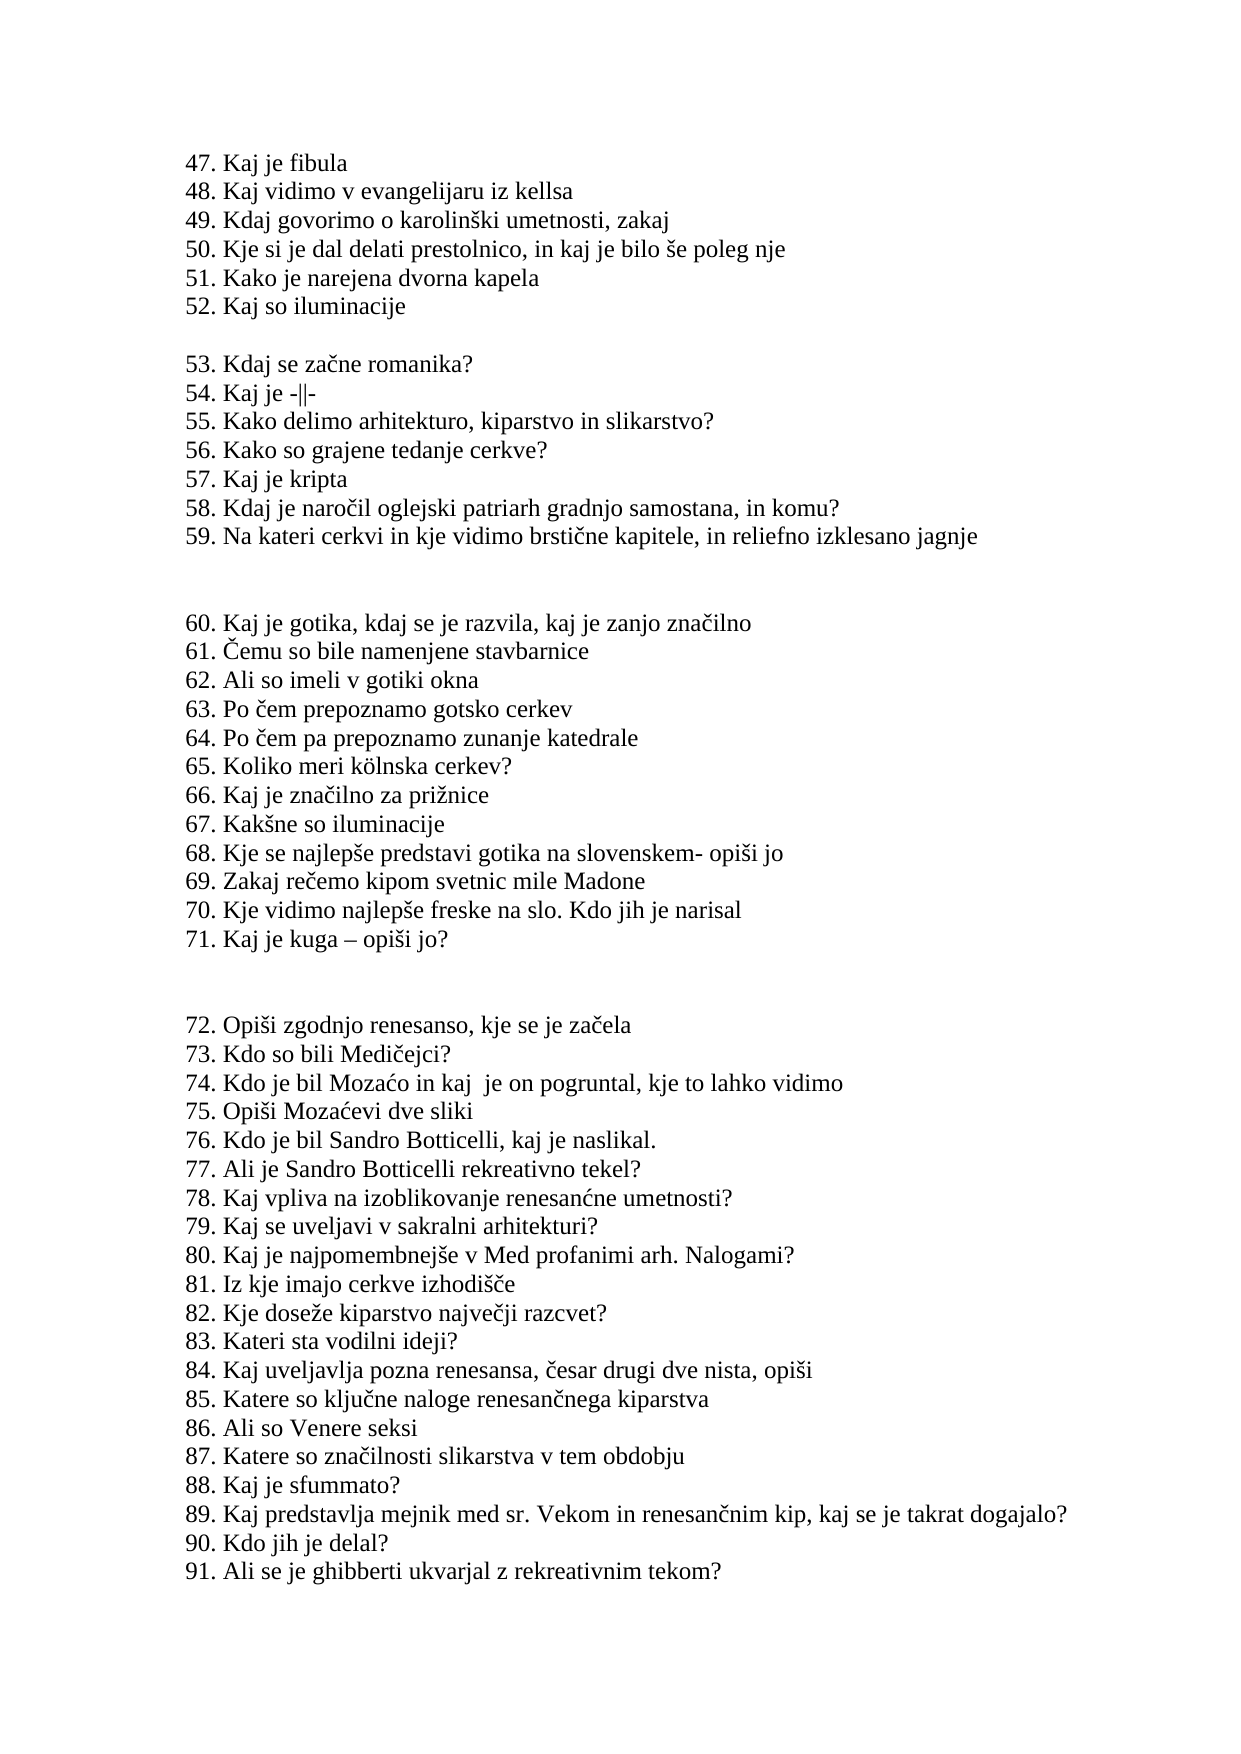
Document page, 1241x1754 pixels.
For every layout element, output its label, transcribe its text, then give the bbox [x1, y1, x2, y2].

list Kaj je sfummato? [185, 1470, 1093, 1499]
list Kaj vidimo v evangelijaru iz kellsa [185, 176, 1093, 205]
list Ali je Sandro Botticelli rekreativno tekel? [185, 1154, 1093, 1183]
list Kaj je značilno za prižnice [185, 780, 1093, 809]
list Čemu so bile namenjene stavbarnice [185, 636, 1093, 665]
list Kdaj govorimo o karolinški umetnosti, zakaj [185, 205, 1093, 234]
list Koliko meri kölnska cerkev? [185, 751, 1093, 780]
list Katere so značilnosti slikarstva v tem obdobju [185, 1441, 1093, 1470]
list Kje se najlepše predstavi gotika na slovenskem- opiši jo [185, 838, 1093, 866]
list Katere so ključne naloge renesančnega kiparstva [185, 1384, 1093, 1413]
list Kateri sta vodilni ideji? [185, 1326, 1093, 1355]
list Kako so grajene tedanje cerkve? [185, 435, 1093, 464]
list Kaj je gotika, kdaj se je razvila, kaj je zanjo značilno [185, 608, 1093, 636]
list Ali so imeli v gotiki okna [185, 665, 1093, 694]
list Kaj vpliva na izoblikovanje renesanćne umetnosti? [185, 1183, 1093, 1211]
list Kaj se uveljavi v sakralni arhitekturi? [185, 1211, 1093, 1240]
list Kdo je bil Sandro Botticelli, kaj je naslikal. [185, 1125, 1093, 1154]
list Kako delimo arhitekturo, kiparstvo in slikarstvo? [185, 406, 1093, 435]
list Kaj je kuga – opiši jo? [185, 924, 1093, 953]
list Opiši zgodnjo renesanso, kje se je začela [185, 1010, 1093, 1039]
list Kako je narejena dvorna kapela [185, 263, 1093, 291]
list Kaj je najpomembnejše v Med profanimi arh. Nalogami? [185, 1240, 1093, 1269]
list Iz kje imajo cerkve izhodišče [185, 1269, 1093, 1298]
list Kdo je bil Mozaćo in kaj je on pogruntal, kje to lahko vidimo [185, 1068, 1093, 1096]
list Kaj je -||- [185, 378, 1093, 406]
list Po čem pa prepoznamo zunanje katedrale [185, 723, 1093, 751]
list Kdo jih je delal? [185, 1528, 1093, 1556]
list Kje vidimo najlepše freske na slo. Kdo jih je narisal [185, 895, 1093, 924]
list Kakšne so iluminacije [185, 809, 1093, 838]
list Na kateri cerkvi in kje vidimo brstične kapitele, in reliefno izklesano jagnje [185, 521, 1093, 550]
list Kdaj je naročil oglejski patriarh gradnjo samostana, in komu? [185, 493, 1093, 521]
list Kaj uveljavlja pozna renesansa, česar drugi dve nista, opiši [185, 1355, 1093, 1384]
list Kaj je kripta [185, 464, 1093, 493]
list Po čem prepoznamo gotsko cerkev [185, 694, 1093, 723]
list Kaj predstavlja mejnik med sr. Vekom in renesančnim kip, kaj se je takrat dogajalo? [185, 1499, 1093, 1528]
list Zakaj rečemo kipom svetnic mile Madone [185, 866, 1093, 895]
list Ali se je ghibberti ukvarjal z rekreativnim tekom? [185, 1556, 1093, 1585]
list Kaj je fibula [185, 148, 1093, 176]
list Kaj so iluminacije [185, 291, 1093, 320]
list Kdo so bili Medičejci? [185, 1039, 1093, 1068]
list Ali so Venere seksi [185, 1413, 1093, 1441]
list Kje doseže kiparstvo največji razcvet? [185, 1298, 1093, 1326]
list Kdaj se začne romanika? [185, 349, 1093, 378]
list Opiši Mozaćevi dve sliki [185, 1096, 1093, 1125]
list Kje si je dal delati prestolnico, in kaj je bilo še poleg nje [185, 234, 1093, 263]
